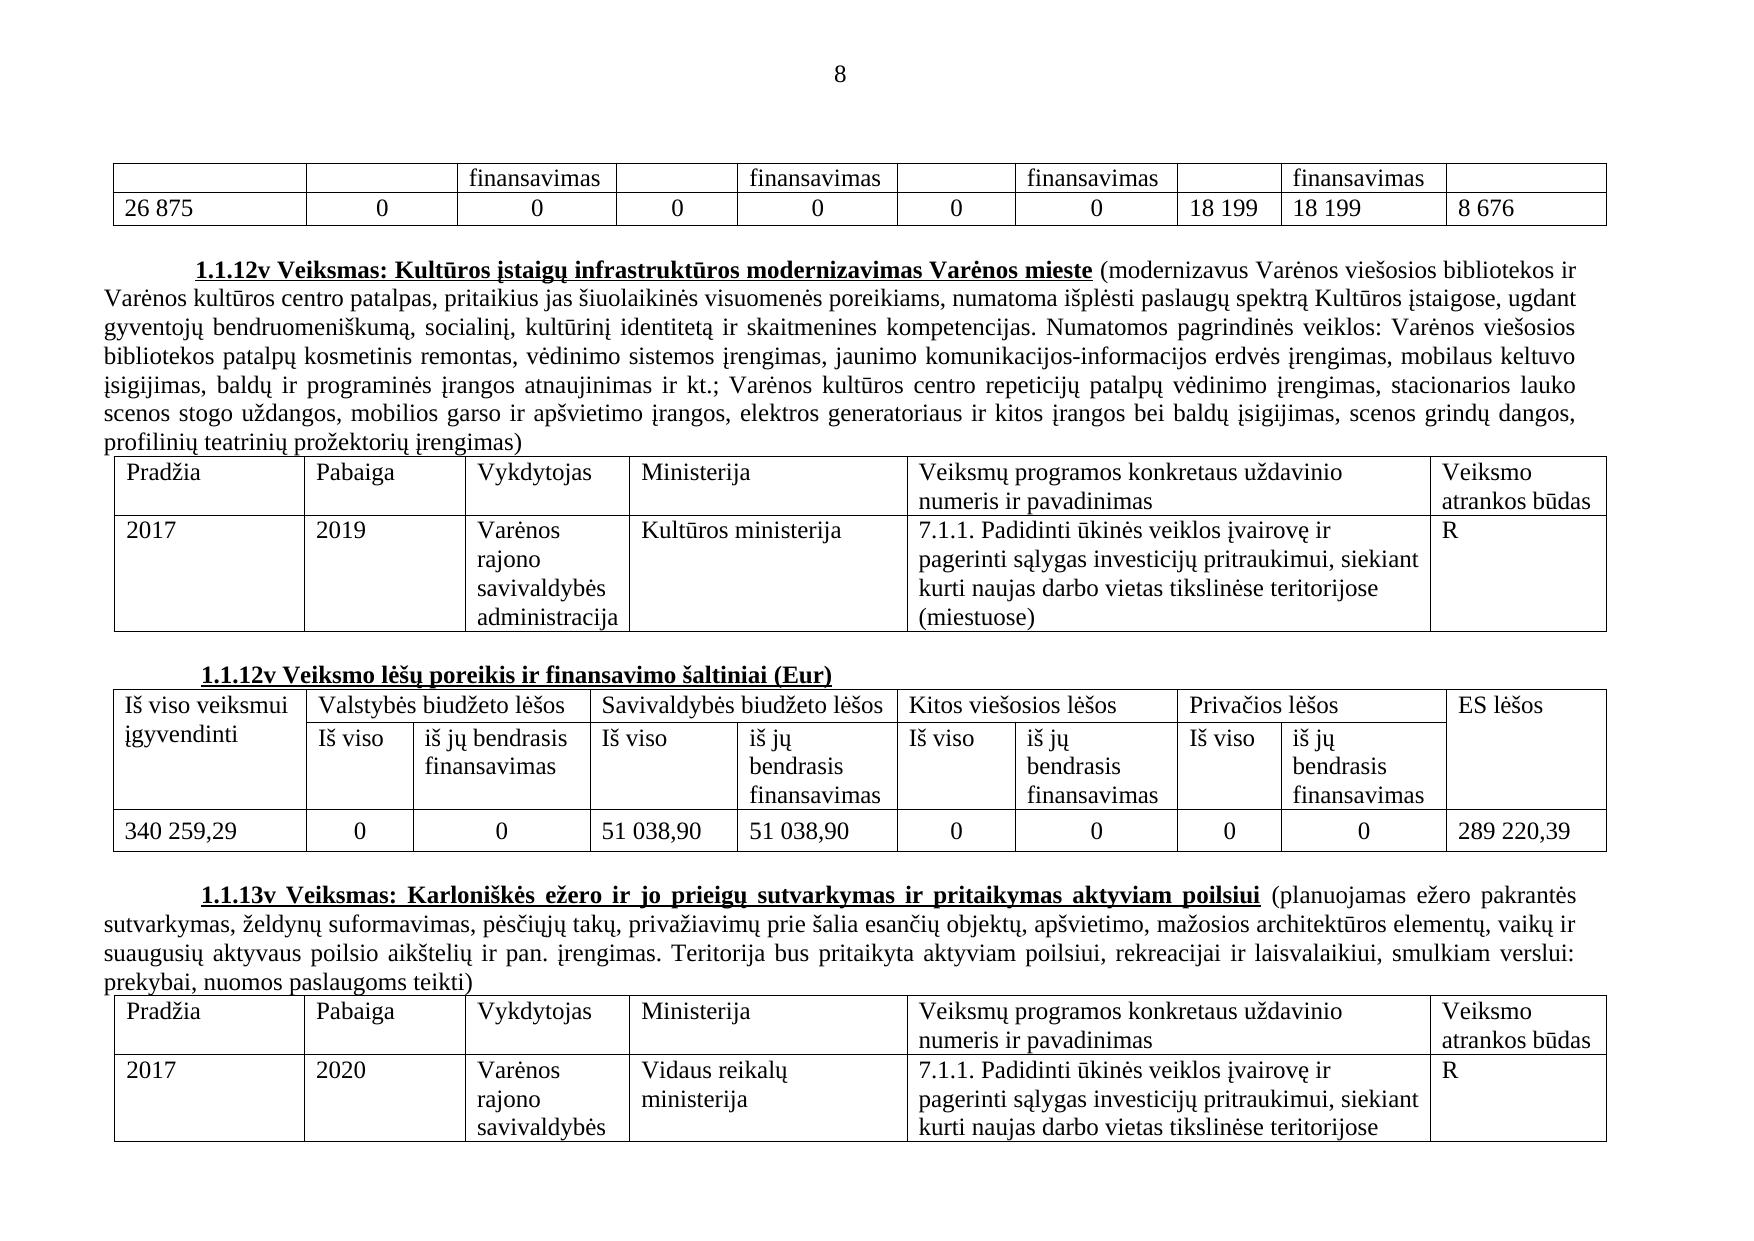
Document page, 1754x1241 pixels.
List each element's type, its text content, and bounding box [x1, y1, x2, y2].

table_cell finansavimas [738, 164, 897, 192]
table_header Veiksmo atrankos būdas [1431, 996, 1606, 1054]
table_header Ministerija [630, 996, 907, 1054]
table_cell 0 [1016, 193, 1177, 225]
table_cell [898, 164, 1015, 192]
table_header [114, 164, 306, 192]
table_header Pabaiga [305, 457, 465, 514]
table_cell finansavimas [458, 164, 616, 192]
table_cell 0 [1016, 810, 1177, 851]
table_cell R [1431, 1055, 1606, 1141]
table_cell finansavimas [1282, 164, 1446, 192]
text 1.1.12v Veiksmas: Kultūros įstaigų infrastruktūros modernizavimas Varėnos mieste (modernizavus Varėnos viešosios bibliotekos ir Varėnos kultūros centro patalpas, pritaikius jas šiuolaikinės visuomenės poreikiams, numatoma išplėsti paslaugų spektrą Kultūros įstaigose, ugdant gyventojų bendruomeniškumą, socialinį, kultūrinį identitetą ir skaitmenines kompetencijas. Numatomos pagrindinės veiklos: Varėnos viešosios bibliotekos patalpų kosmetinis remontas, vėdinimo sistemos įrengimas, jaunimo komunikacijos-informacijos erdvės įrengimas, mobilaus keltuvo įsigijimas, baldų ir programinės įrangos atnaujinimas ir kt.; Varėnos kultūros centro repeticijų patalpų vėdinimo įrengimas, stacionarios lauko scenos stogo uždangos, mobilios garso ir apšvietimo įrangos, elektros generatoriaus ir kitos įrangos bei baldų įsigijimas, scenos grindų dangos, profilinių teatrinių prožektorių įrengimas) [103, 255, 1577, 456]
table_header Pabaiga [305, 996, 465, 1054]
table_cell 18 199 [1178, 193, 1281, 225]
table_cell 0 [458, 193, 616, 225]
table_cell 289 220,39 [1447, 810, 1606, 851]
table_header [1447, 164, 1606, 192]
table_cell 2017 [115, 516, 304, 631]
table_cell 51 038,90 [591, 810, 737, 851]
table_header Veiksmo atrankos būdas [1431, 457, 1606, 514]
table_header ES lėšos [1447, 690, 1606, 809]
table_cell iš jų bendrasis finansavimas [414, 723, 590, 809]
table_cell Varėnos rajono savivaldybės [466, 1055, 629, 1141]
table_cell 7.1.1. Padidinti ūkinės veiklos įvairovę ir pagerinti sąlygas investicijų pritraukimui, siekiant kurti naujas darbo vietas tikslinėse teritorijose [908, 1055, 1430, 1141]
table_cell finansavimas [1016, 164, 1177, 192]
table_cell 0 [738, 193, 897, 225]
table_cell 51 038,90 [738, 810, 897, 851]
table_cell iš jų bendrasis finansavimas [1282, 723, 1446, 809]
table_cell 2020 [305, 1055, 465, 1141]
table_cell Varėnos rajono savivaldybės administracija [466, 516, 629, 631]
table_cell 7.1.1. Padidinti ūkinės veiklos įvairovę ir pagerinti sąlygas investicijų pritraukimui, siekiant kurti naujas darbo vietas tikslinėse teritorijose (miestuose) [908, 516, 1430, 631]
table_cell [307, 164, 457, 192]
table_cell 0 [307, 810, 413, 851]
table_cell 0 [414, 810, 590, 851]
table_header Kitos viešosios lėšos [898, 690, 1177, 722]
table_cell R [1431, 516, 1606, 631]
table_header Ministerija [630, 457, 907, 514]
table_cell Iš viso [898, 723, 1015, 809]
table_cell Vidaus reikalų ministerija [630, 1055, 907, 1141]
table_cell 0 [1178, 810, 1281, 851]
table_cell Kultūros ministerija [630, 516, 907, 631]
table_cell iš jų bendrasis finansavimas [738, 723, 897, 809]
table_cell 18 199 [1282, 193, 1446, 225]
table_header Pradžia [115, 457, 304, 514]
text 1.1.13v Veiksmas: Karloniškės ežero ir jo prieigų sutvarkymas ir pritaikymas aktyviam poilsiui (planuojamas ežero pakrantės sutvarkymas, želdynų suformavimas, pėsčiųjų takų, privažiavimų prie šalia esančių objektų, apšvietimo, mažosios architektūros elementų, vaikų ir suaugusių aktyvaus poilsio aikštelių ir pan. įrengimas. Teritorija bus pritaikyta aktyviam poilsiui, rekreacijai ir laisvalaikiui, smulkiam verslui: prekybai, nuomos paslaugoms teikti) [103, 880, 1577, 995]
table_cell 8 676 [1447, 193, 1606, 225]
table_cell [1178, 164, 1281, 192]
table_cell 0 [898, 810, 1015, 851]
table_header Iš viso veiksmui įgyvendinti [114, 690, 306, 809]
table_header Veiksmų programos konkretaus uždavinio numeris ir pavadinimas [908, 457, 1430, 514]
table_cell 0 [617, 193, 737, 225]
table_cell 0 [307, 193, 457, 225]
table_cell 0 [1282, 810, 1446, 851]
table_cell 26 875 [114, 193, 306, 225]
table_header Pradžia [115, 996, 304, 1054]
table_header Vykdytojas [466, 996, 629, 1054]
table_header Privačios lėšos [1178, 690, 1446, 722]
table_header Vykdytojas [466, 457, 629, 514]
table_cell 2017 [115, 1055, 304, 1141]
table_cell 340 259,29 [114, 810, 306, 851]
table_cell 0 [898, 193, 1015, 225]
table_cell 2019 [305, 516, 465, 631]
table_header Savivaldybės biudžeto lėšos [591, 690, 897, 722]
text 1.1.12v Veiksmo lėšų poreikis ir finansavimo šaltiniai (Eur) [103, 660, 1577, 689]
table_cell iš jų bendrasis finansavimas [1016, 723, 1177, 809]
table_cell Iš viso [1178, 723, 1281, 809]
table_cell [617, 164, 737, 192]
table_cell Iš viso [307, 723, 413, 809]
table_header Valstybės biudžeto lėšos [307, 690, 590, 722]
table_cell Iš viso [591, 723, 737, 809]
table_header Veiksmų programos konkretaus uždavinio numeris ir pavadinimas [908, 996, 1430, 1054]
